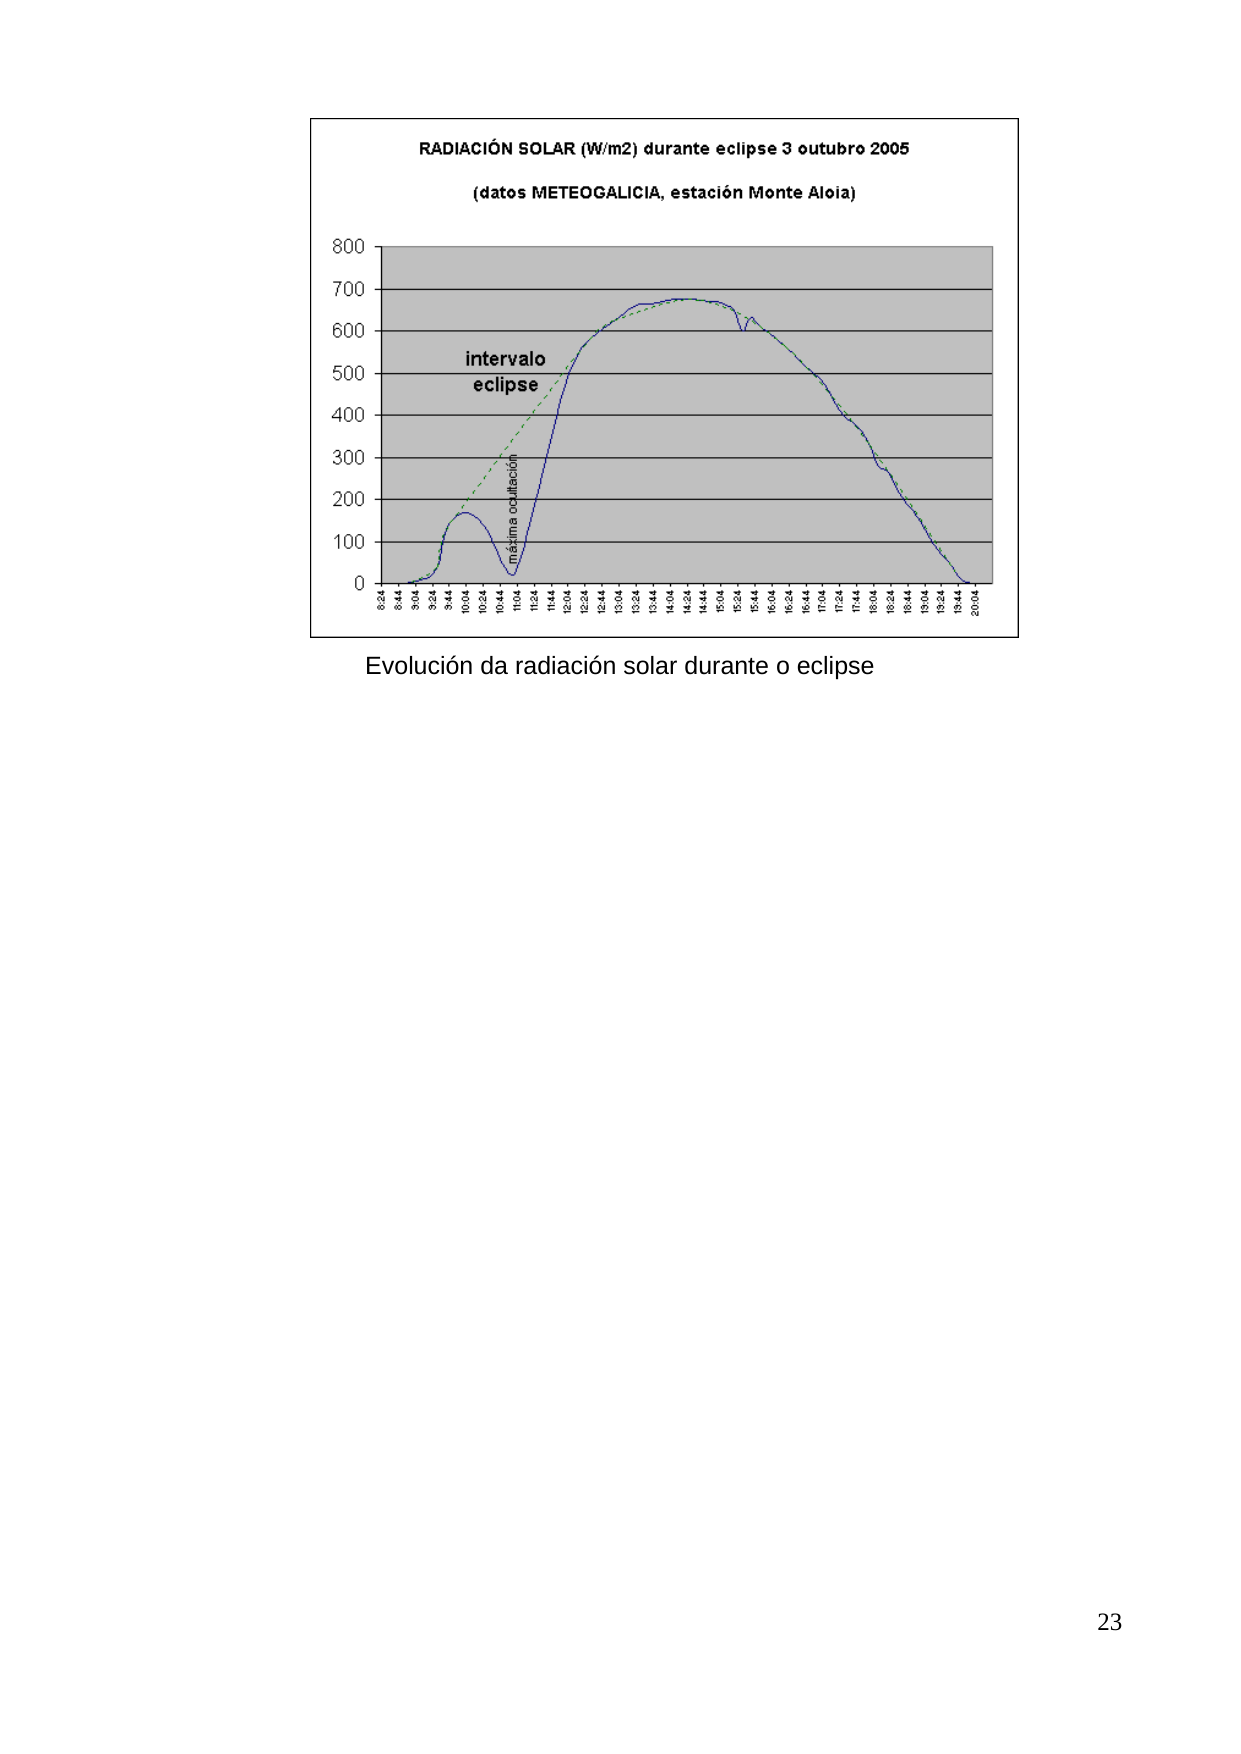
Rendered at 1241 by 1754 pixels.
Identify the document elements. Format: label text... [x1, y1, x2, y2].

text Evolución da radiación solar durante o eclipse [118, 118, 1122, 680]
picture [310, 118, 1019, 638]
